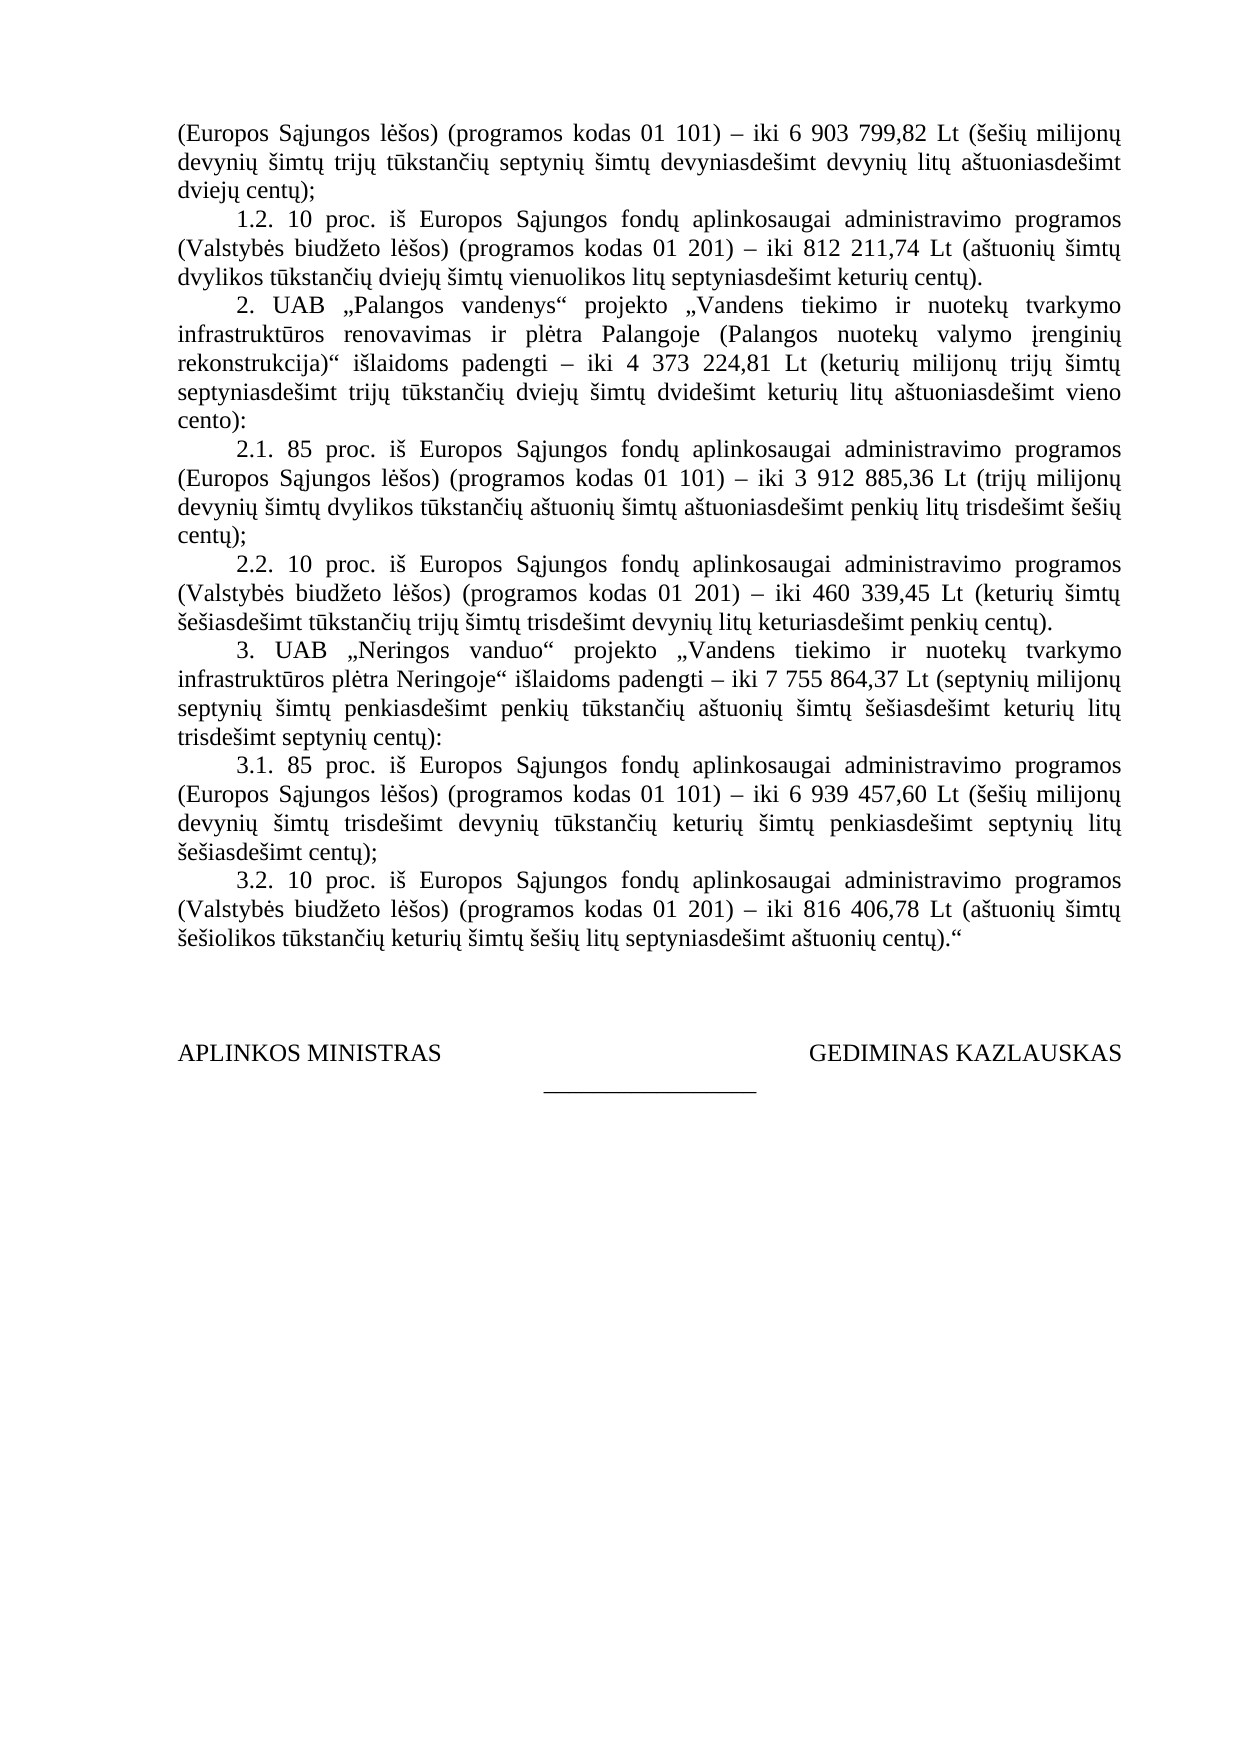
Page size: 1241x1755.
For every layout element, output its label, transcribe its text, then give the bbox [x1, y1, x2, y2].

text 3.2. 10 proc. iš Europos Sąjungos fondų aplinkosaugai administravimo programos (Valstybės biudžeto lėšos) (programos kodas 01 201) – iki 816 406,78 Lt (aštuonių šimtų šešiolikos tūkstančių keturių šimtų šešių litų septyniasdešimt aštuonių centų).“ [177, 866, 1122, 952]
text 1.2. 10 proc. iš Europos Sąjungos fondų aplinkosaugai administravimo programos (Valstybės biudžeto lėšos) (programos kodas 01 201) – iki 812 211,74 Lt (aštuonių šimtų dvylikos tūkstančių dviejų šimtų vienuolikos litų septyniasdešimt keturių centų). [177, 204, 1122, 291]
text (Europos Sąjungos lėšos) (programos kodas 01 101) – iki 6 903 799,82 Lt (šešių milijonų devynių šimtų trijų tūkstančių septynių šimtų devyniasdešimt devynių litų aštuoniasdešimt dviejų centų); [177, 118, 1122, 204]
text 2.1. 85 proc. iš Europos Sąjungos fondų aplinkosaugai administravimo programos (Europos Sąjungos lėšos) (programos kodas 01 101) – iki 3 912 885,36 Lt (trijų milijonų devynių šimtų dvylikos tūkstančių aštuonių šimtų aštuoniasdešimt penkių litų trisdešimt šešių centų); [177, 434, 1122, 549]
text 3.1. 85 proc. iš Europos Sąjungos fondų aplinkosaugai administravimo programos (Europos Sąjungos lėšos) (programos kodas 01 101) – iki 6 939 457,60 Lt (šešių milijonų devynių šimtų trisdešimt devynių tūkstančių keturių šimtų penkiasdešimt septynių litų šešiasdešimt centų); [177, 751, 1122, 866]
text _________________ [177, 1067, 1122, 1096]
text 2.2. 10 proc. iš Europos Sąjungos fondų aplinkosaugai administravimo programos (Valstybės biudžeto lėšos) (programos kodas 01 201) – iki 460 339,45 Lt (keturių šimtų šešiasdešimt tūkstančių trijų šimtų trisdešimt devynių litų keturiasdešimt penkių centų). [177, 549, 1122, 636]
text 2. UAB „Palangos vandenys“ projekto „Vandens tiekimo ir nuotekų tvarkymo infrastruktūros renovavimas ir plėtra Palangoje (Palangos nuotekų valymo įrenginių rekonstrukcija)“ išlaidoms padengti – iki 4 373 224,81 Lt (keturių milijonų trijų šimtų septyniasdešimt trijų tūkstančių dviejų šimtų dvidešimt keturių litų aštuoniasdešimt vieno cento): [177, 291, 1122, 434]
text 3. UAB „Neringos vanduo“ projekto „Vandens tiekimo ir nuotekų tvarkymo infrastruktūros plėtra Neringoje“ išlaidoms padengti – iki 7 755 864,37 Lt (septynių milijonų septynių šimtų penkiasdešimt penkių tūkstančių aštuonių šimtų šešiasdešimt keturių litų trisdešimt septynių centų): [177, 636, 1122, 751]
text Aplinkos ministras Gediminas Kazlauskas [177, 1038, 1122, 1067]
